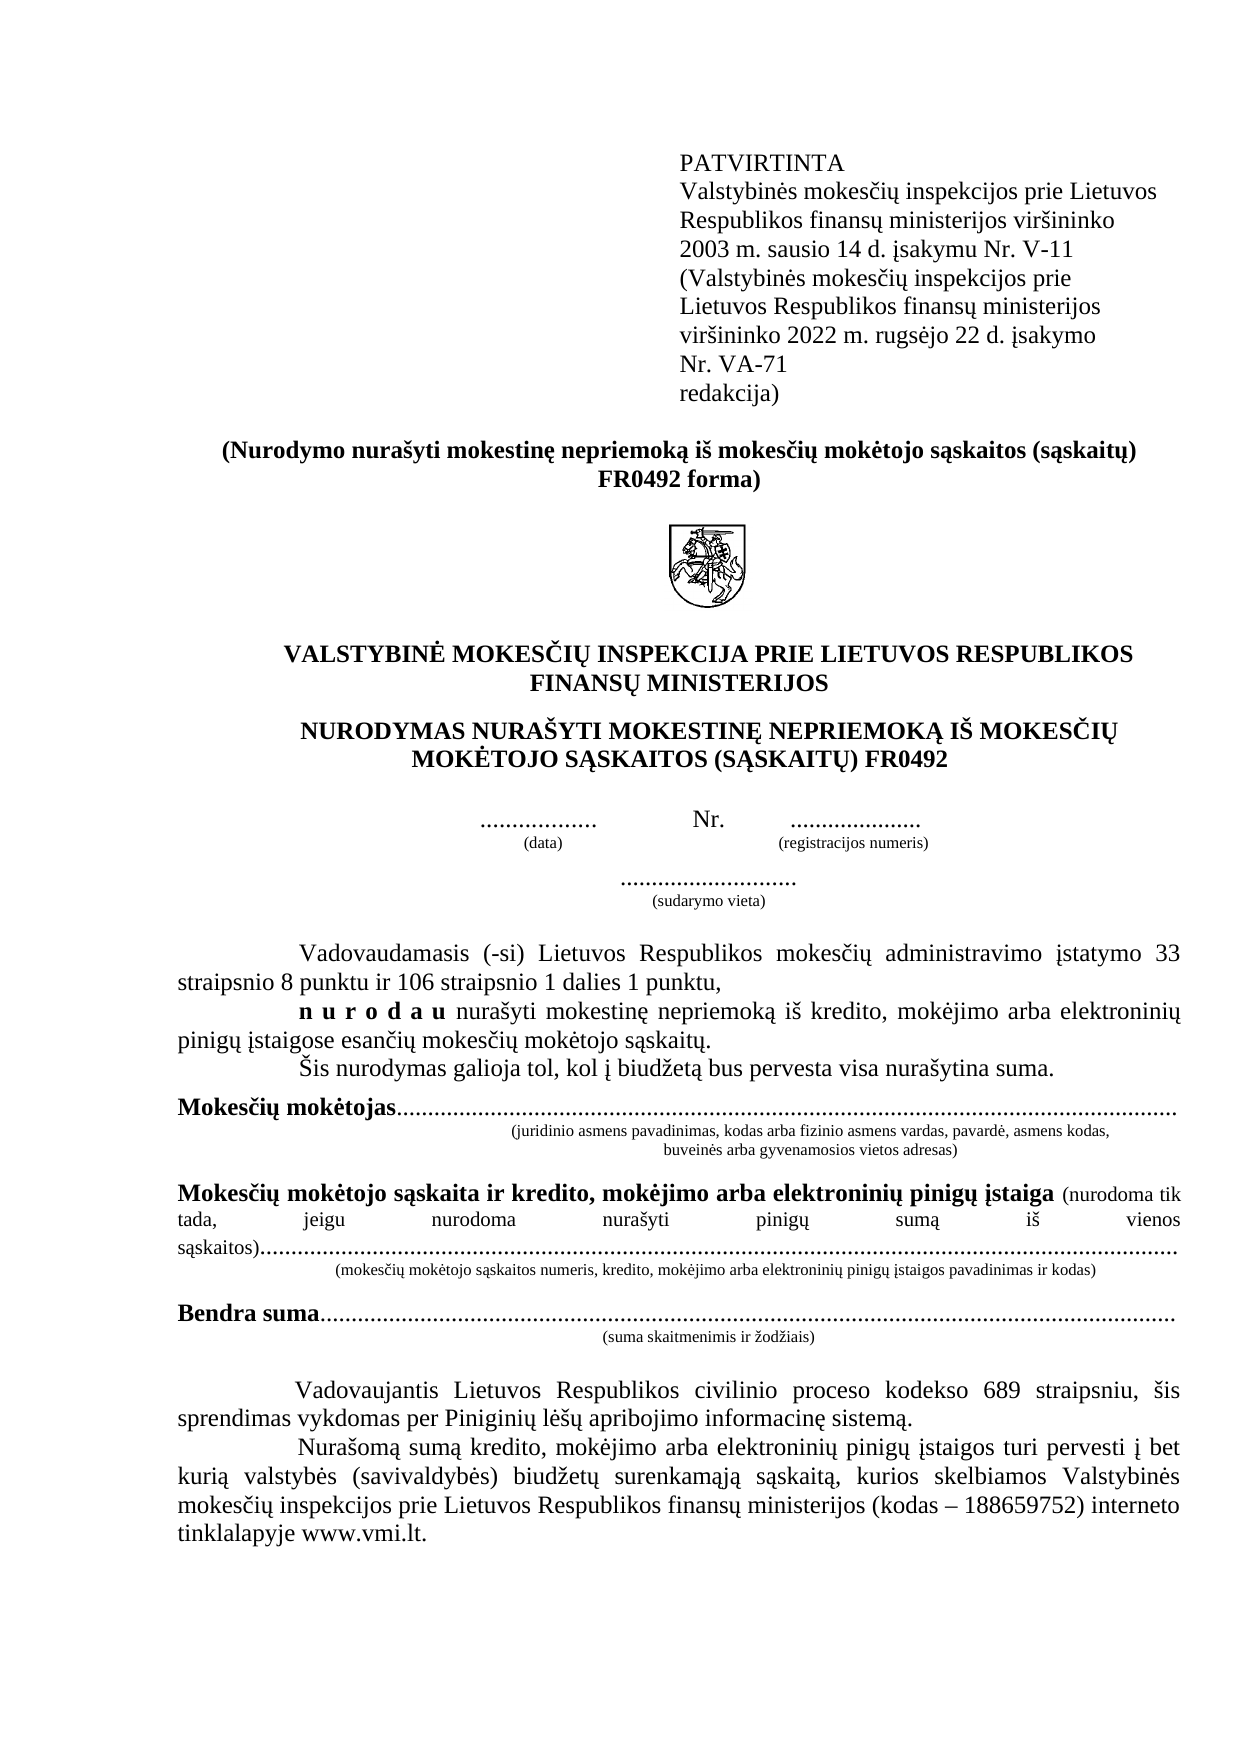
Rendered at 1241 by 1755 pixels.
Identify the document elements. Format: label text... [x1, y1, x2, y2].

table_cell (data) [421, 833, 627, 862]
text Nr. VA-71 [177, 349, 1181, 378]
text redakcija) [177, 378, 1181, 406]
text NURODYMAS NURAŠYTI MOKESTINĘ NEPRIEMOKĄ IŠ MOKESČIŲ MOKĖTOJO SĄSKAITOS (SĄSKAITŲ) FR0492 [190, 716, 1170, 773]
table_cell [628, 833, 731, 862]
text (Nurodymo nurašyti mokestinę nepriemoką iš mokesčių mokėtojo sąskaitos (sąskaitų) FR0492 forma) [177, 435, 1181, 493]
text VALSTYBINĖ MOKESČIŲ INSPEKCIJA PRIE LIETUVOS RESPUBLIKOS FINANSŲ MINISTERIJOS [177, 639, 1181, 697]
text (juridinio asmens pavadinimas, kodas arba fizinio asmens vardas, pavardė, asmens kodas, [177, 1121, 1181, 1140]
text Lietuvos Respublikos finansų ministerijos [177, 291, 1181, 320]
text PATVIRTINTA [177, 148, 1181, 176]
text n u r o d a u nurašyti mokestinę nepriemoką iš kredito, mokėjimo arba elektroninių pinigų įstaigose esančių mokesčių mokėtojo sąskaitų. [177, 996, 1181, 1053]
table_header ..................... [731, 804, 938, 833]
text Bendra suma......................................................................................................................................... [177, 1298, 1181, 1327]
table_cell (sudarymo vieta) [421, 891, 938, 910]
text Mokesčių mokėtojas ............................................................................................................................. [177, 1092, 1181, 1121]
text buveinės arba gyvenamosios vietos adresas) [177, 1140, 1181, 1159]
table_header [421, 804, 627, 833]
text Respublikos finansų ministerijos viršininko [177, 205, 1181, 234]
table_cell [421, 862, 938, 891]
text Valstybinės mokesčių inspekcijos prie Lietuvos [177, 176, 1181, 205]
text (mokesčių mokėtojo sąskaitos numeris, kredito, mokėjimo arba elektroninių pinigų įstaigos pavadinimas ir kodas) [177, 1260, 1181, 1279]
table_cell (registracijos numeris) [731, 833, 938, 862]
text Mokesčių mokėtojo sąskaita ir kredito, mokėjimo arba elektroninių pinigų įstaiga (nurodoma tik tada, jeigu nurodoma nurašyti pinigų sumą iš vienos sąskaitos)................................................................................................................................................... [177, 1178, 1181, 1260]
text 2003 m. sausio 14 d. įsakymu Nr. V-11 [177, 234, 1181, 263]
text Šis nurodymas galioja tol, kol į biudžetą bus pervesta visa nurašytina suma. [177, 1053, 1181, 1082]
text Vadovaujantis Lietuvos Respublikos civilinio proceso kodekso 689 straipsniu, šis sprendimas vykdomas per Piniginių lėšų apribojimo informacinę sistemą. [177, 1375, 1181, 1432]
text Nurašomą sumą kredito, mokėjimo arba elektroninių pinigų įstaigos turi pervesti į bet kurią valstybės (savivaldybės) biudžetų surenkamąją sąskaitą, kurios skelbiamos Valstybinės mokesčių inspekcijos prie Lietuvos Respublikos finansų ministerijos (kodas – 188659752) interneto tinklalapyje www.vmi.lt. [177, 1432, 1181, 1547]
table_header Nr. [628, 804, 731, 833]
text viršininko 2022 m. rugsėjo 22 d. įsakymo [177, 320, 1181, 349]
text (suma skaitmenimis ir žodžiais) [177, 1327, 1181, 1346]
text (Valstybinės mokesčių inspekcijos prie [177, 263, 1181, 291]
text Vadovaudamasis (-si) Lietuvos Respublikos mokesčių administravimo įstatymo 33 straipsnio 8 punktu ir 106 straipsnio 1 dalies 1 punktu, [177, 938, 1181, 996]
